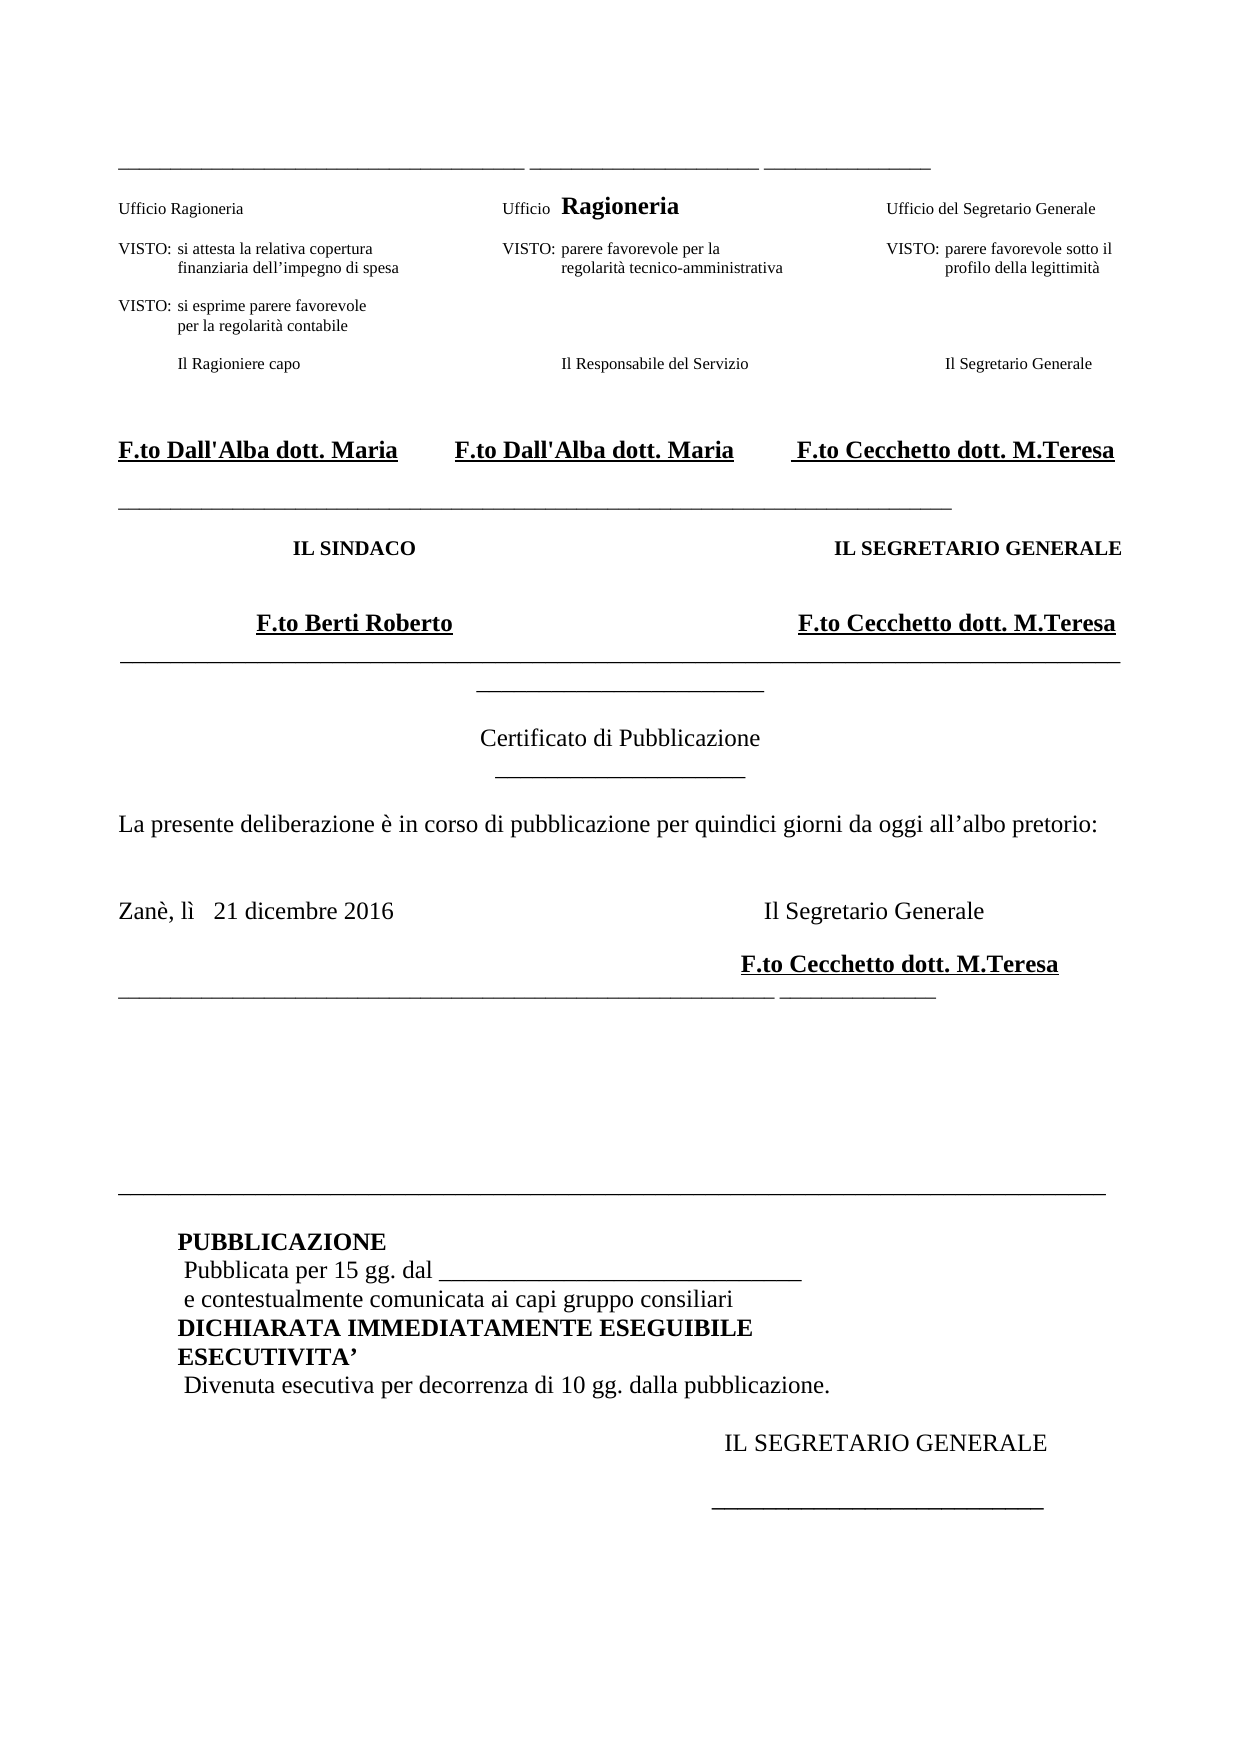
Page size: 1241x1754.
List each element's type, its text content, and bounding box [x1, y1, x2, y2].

text La presente deliberazione è in corso di pubblicazione per quindici giorni da oggi all’albo pretorio: [118, 809, 1122, 838]
text VISTO: si esprime parere favorevole [118, 296, 1122, 315]
text IL SINDACO IL SEGRETARIO GENERALE [118, 536, 1122, 560]
text DICHIARATA IMMEDIATAMENTE ESEGUIBILE [118, 1313, 1122, 1342]
text F.to Cecchetto dott. M.Teresa [118, 949, 1122, 977]
text Divenuta esecutiva per decorrenza di 10 gg. dalla pubblicazione. [118, 1371, 1122, 1399]
text _______________________________________ ______________________ ________________ [118, 148, 1122, 172]
text IL SEGRETARIO GENERALE [118, 1428, 1122, 1457]
text ____________________ [118, 752, 1122, 781]
text Zanè, lì 21 dicembre 2016 Il Segretario Generale [118, 896, 1122, 924]
text Ufficio Ragioneria Ufficio Ragioneria Ufficio del Segretario Generale [118, 191, 1122, 219]
text F.to Dall'Alba dott. Maria F.to Dall'Alba dott. Maria F.to Cecchetto dott. M.Teresa [118, 435, 1122, 464]
text _______________________________________________________________________________ [118, 1169, 1122, 1198]
text F.to Berti Roberto F.to Cecchetto dott. M.Teresa [118, 608, 1122, 637]
text Certificato di Pubblicazione [118, 723, 1122, 752]
text Il Ragioniere capo Il Responsabile del Servizio Il Segretario Generale [118, 354, 1122, 373]
text ESECUTIVITA’ [118, 1342, 1122, 1371]
text Pubblicata per 15 gg. dal _____________________________ [118, 1256, 1122, 1284]
text _______________________________________________________________________________________________________ [118, 637, 1122, 694]
text PUBBLICAZIONE [118, 1227, 1122, 1256]
text __________________________ [118, 1486, 1122, 1511]
text VISTO: si attesta la relativa copertura VISTO: parere favorevole per la VISTO: parere favorevole sotto il [118, 239, 1122, 258]
text finanziaria dell’impegno di spesa regolarità tecnico-amministrativa profilo della legittimità [118, 258, 1122, 277]
text e contestualmente comunicata ai capi gruppo consiliari [118, 1284, 1122, 1313]
text ________________________________________________________________________________ [118, 488, 1122, 512]
text _______________________________________________________________ _______________ [118, 977, 1122, 1001]
text per la regolarità contabile [118, 315, 1122, 334]
